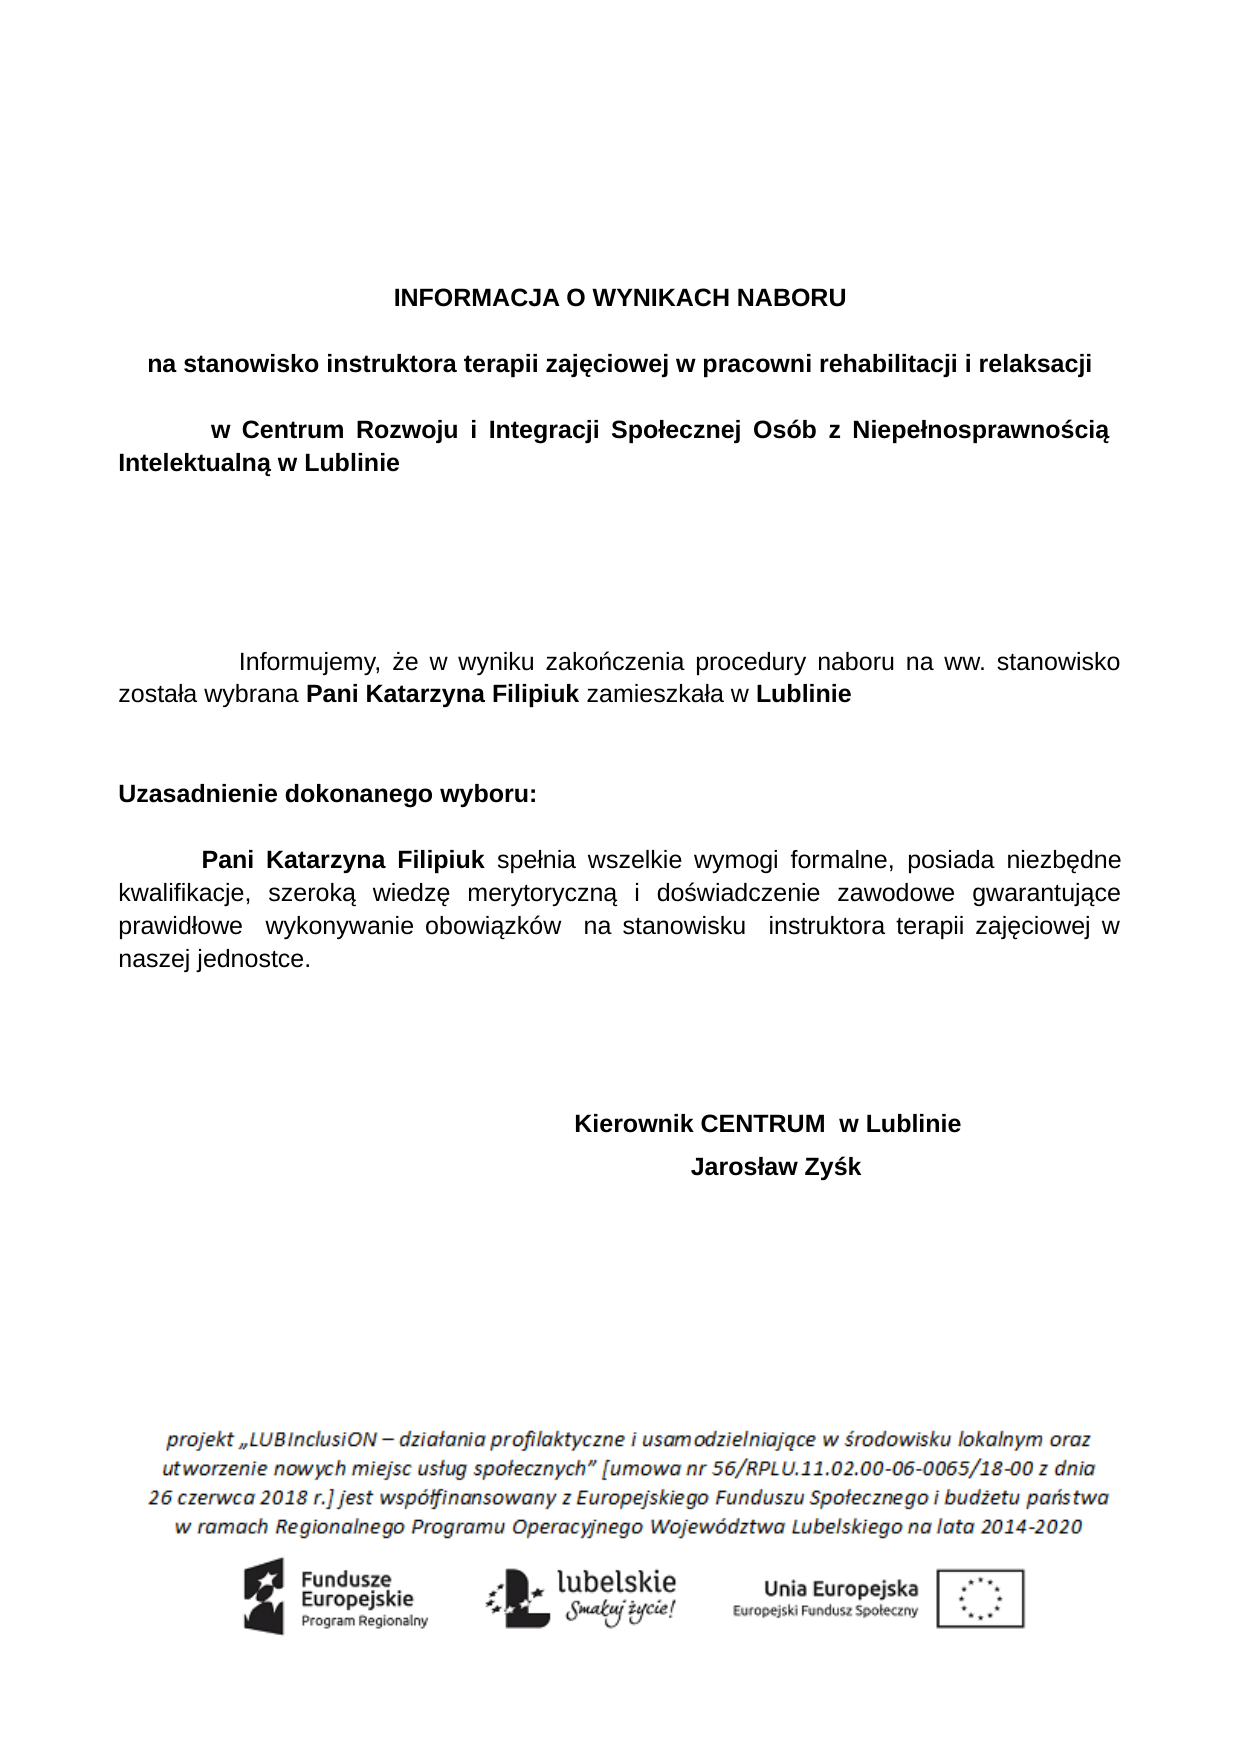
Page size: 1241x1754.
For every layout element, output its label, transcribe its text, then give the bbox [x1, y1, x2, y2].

text Jarosław Zyśk [634, 1152, 1122, 1181]
text Uzasadnienie dokonanego wyboru: [118, 778, 1122, 807]
picture [144, 1425, 1114, 1664]
text Informujemy, że w wyniku zakończenia procedury naboru na ww. stanowisko została wybrana Pani Katarzyna Filipiuk zamieszkała w Lublinie [118, 646, 1122, 708]
text Kierownik CENTRUM w Lublinie [118, 1109, 1122, 1137]
text na stanowisko instruktora terapii zajęciowej w pracowni rehabilitacji i relaksacji [118, 349, 1122, 378]
text w Centrum Rozwoju i Integracji Społecznej Osób z Niepełnosprawnością Intelektualną w Lublinie [118, 415, 1122, 477]
text Pani Katarzyna Filipiuk spełnia wszelkie wymogi formalne, posiada niezbędne kwalifikacje, szeroką wiedzę merytoryczną i doświadczenie zawodowe gwarantujące prawidłowe wykonywanie obowiązków na stanowisku instruktora terapii zajęciowej w naszej jednostce. [118, 844, 1122, 972]
text INFORMACJA O WYNIKACH NABORU [118, 283, 1122, 312]
